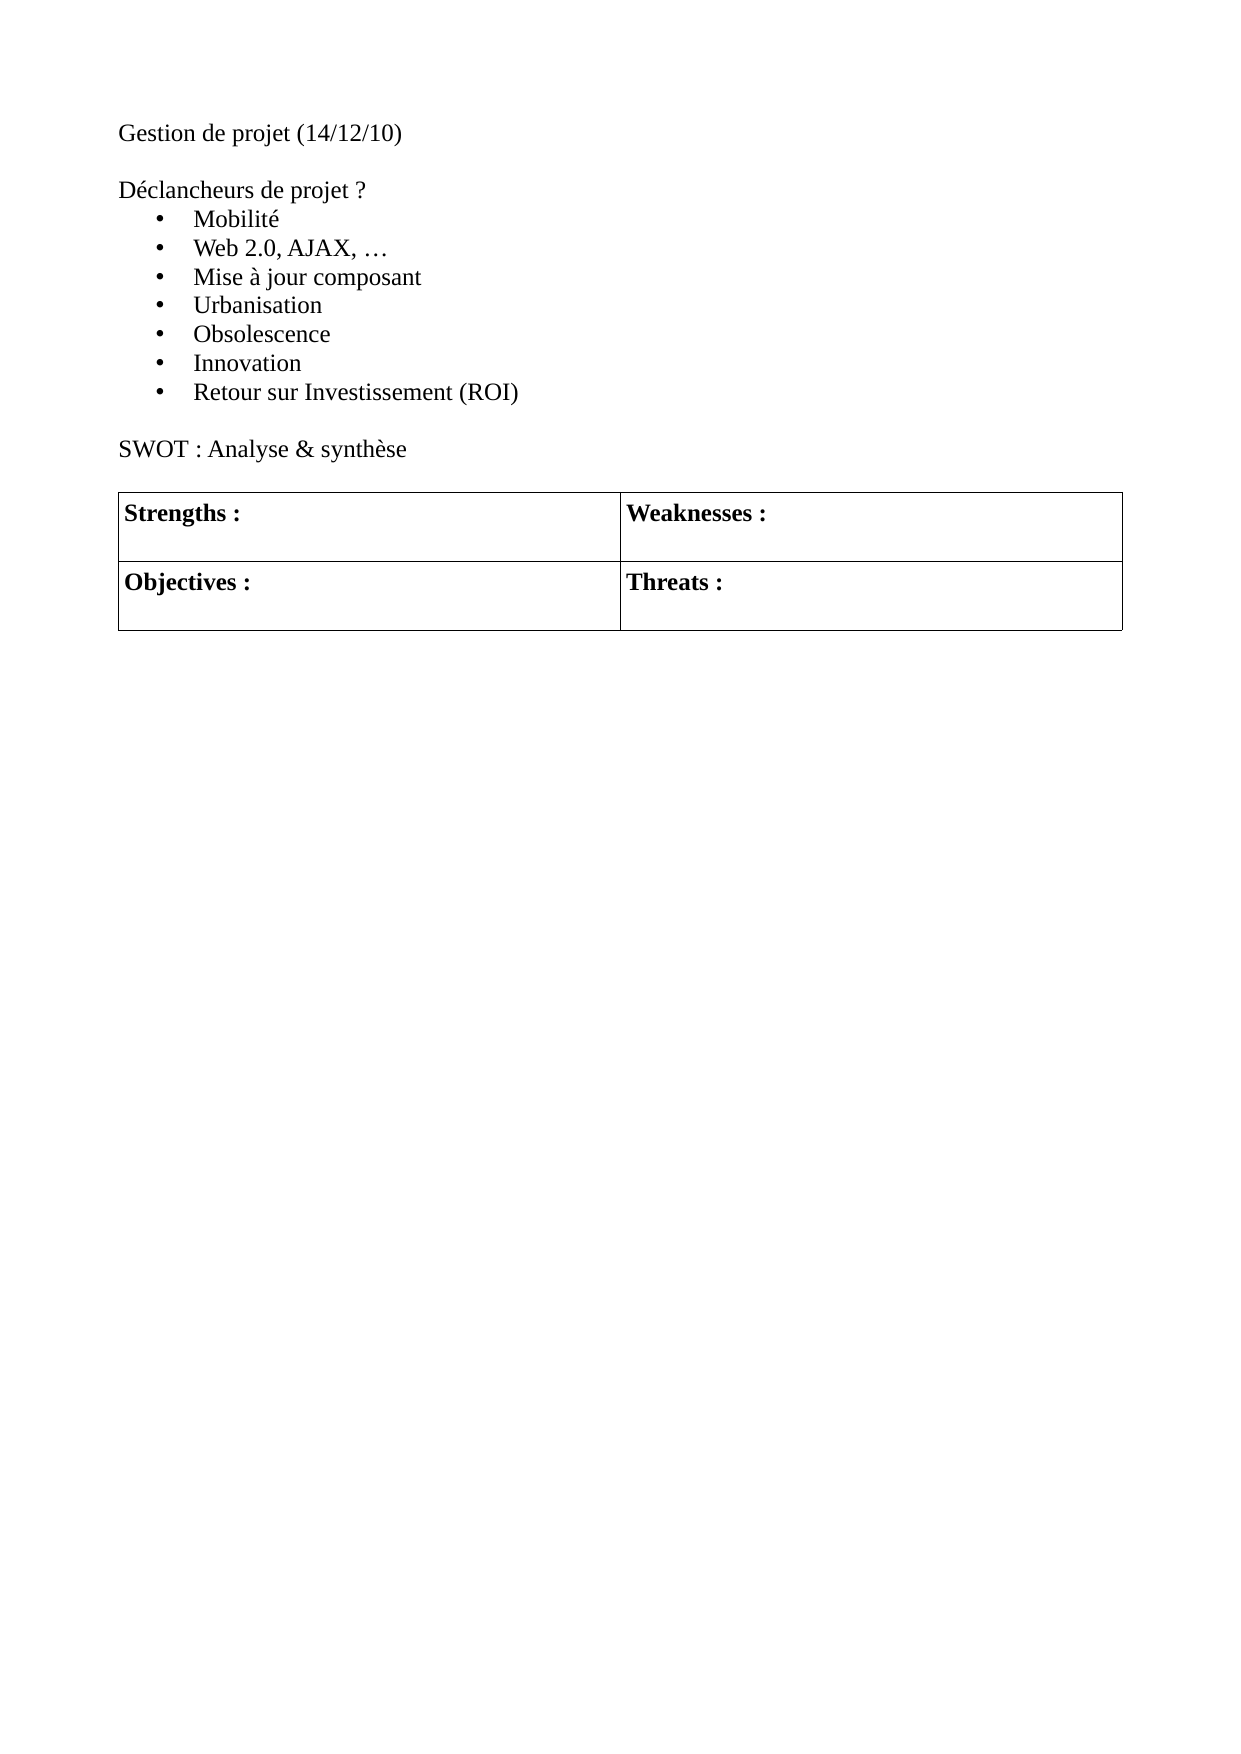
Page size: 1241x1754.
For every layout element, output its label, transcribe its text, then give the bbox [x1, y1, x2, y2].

list Mise à jour composant [156, 262, 1122, 291]
list Retour sur Investissement (ROI) [156, 377, 1122, 406]
text SWOT : Analyse & synthèse [118, 434, 1122, 463]
text Déclancheurs de projet ? [118, 176, 1122, 204]
list Urbanisation [156, 291, 1122, 319]
table_cell Threats : [621, 562, 1122, 630]
text Gestion de projet (14/12/10) [118, 118, 1122, 147]
table_header Strengths : [119, 493, 620, 561]
list Obsolescence [156, 319, 1122, 348]
table_header Weaknesses : [621, 493, 1122, 561]
list Mobilité [156, 204, 1122, 233]
list Web 2.0, AJAX, … [156, 233, 1122, 262]
table_cell Objectives : [119, 562, 620, 630]
list Innovation [156, 348, 1122, 377]
